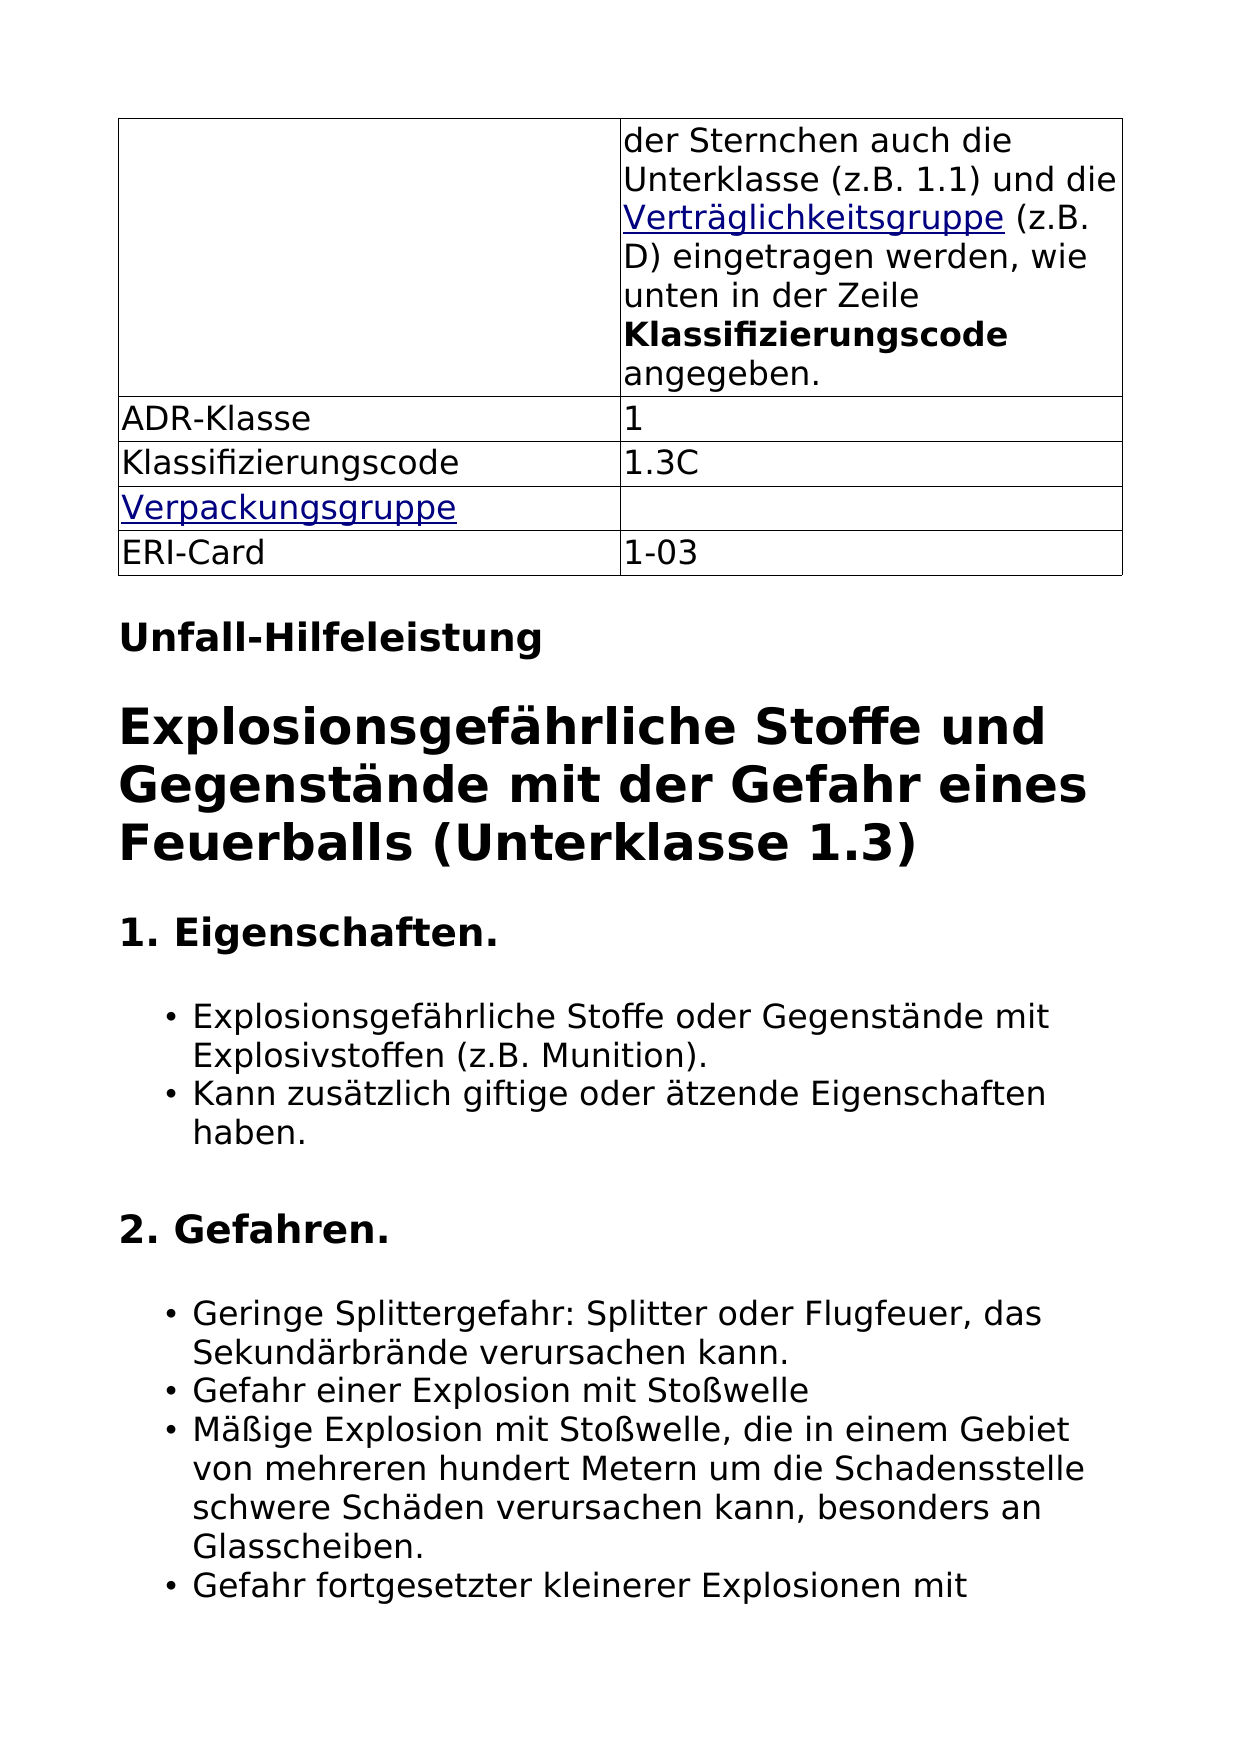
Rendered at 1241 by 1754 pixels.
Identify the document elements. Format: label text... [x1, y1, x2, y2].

table_cell ERI-Card [119, 531, 620, 575]
list Explosionsgefährliche Stoffe oder Gegenstände mit Explosivstoffen (z.B. Munition). [177, 997, 1122, 1075]
table_cell der Sternchen auch die Unterklasse (z.B. 1.1) und die Verträglichkeitsgruppe (z.B. D) eingetragen werden, wie unten in der Zeile Klassifizierungscode angegeben. [621, 119, 1122, 396]
list Gefahr fortgesetzter kleinerer Explosionen mit [177, 1566, 1122, 1605]
table_cell Klassifizierungscode [119, 442, 620, 486]
table_cell 1 [621, 397, 1122, 441]
table_cell 1-03 [621, 531, 1122, 575]
table_cell Verpackungsgruppe [119, 487, 620, 530]
table_cell [621, 487, 1122, 530]
subtitle Unfall-Hilfeleistung [118, 615, 1122, 660]
subtitle 1. Eigenschaften. [118, 910, 1122, 955]
table_cell ADR-Klasse [119, 397, 620, 441]
subtitle Explosionsgefährliche Stoffe und Gegenstände mit der Gefahr eines Feuerballs (Unterklasse 1.3) [118, 698, 1122, 872]
table_cell [119, 119, 620, 396]
list Geringe Splittergefahr: Splitter oder Flugfeuer, das Sekundärbrände verursachen kann. [177, 1294, 1122, 1372]
subtitle 2. Gefahren. [118, 1207, 1122, 1252]
table_cell 1.3C [621, 442, 1122, 486]
list Gefahr einer Explosion mit Stoßwelle [177, 1372, 1122, 1411]
list Kann zusätzlich giftige oder ätzende Eigenschaften haben. [177, 1075, 1122, 1153]
list Mäßige Explosion mit Stoßwelle, die in einem Gebiet von mehreren hundert Metern um die Schadensstelle schwere Schäden verursachen kann, besonders an Glasscheiben. [177, 1411, 1122, 1566]
